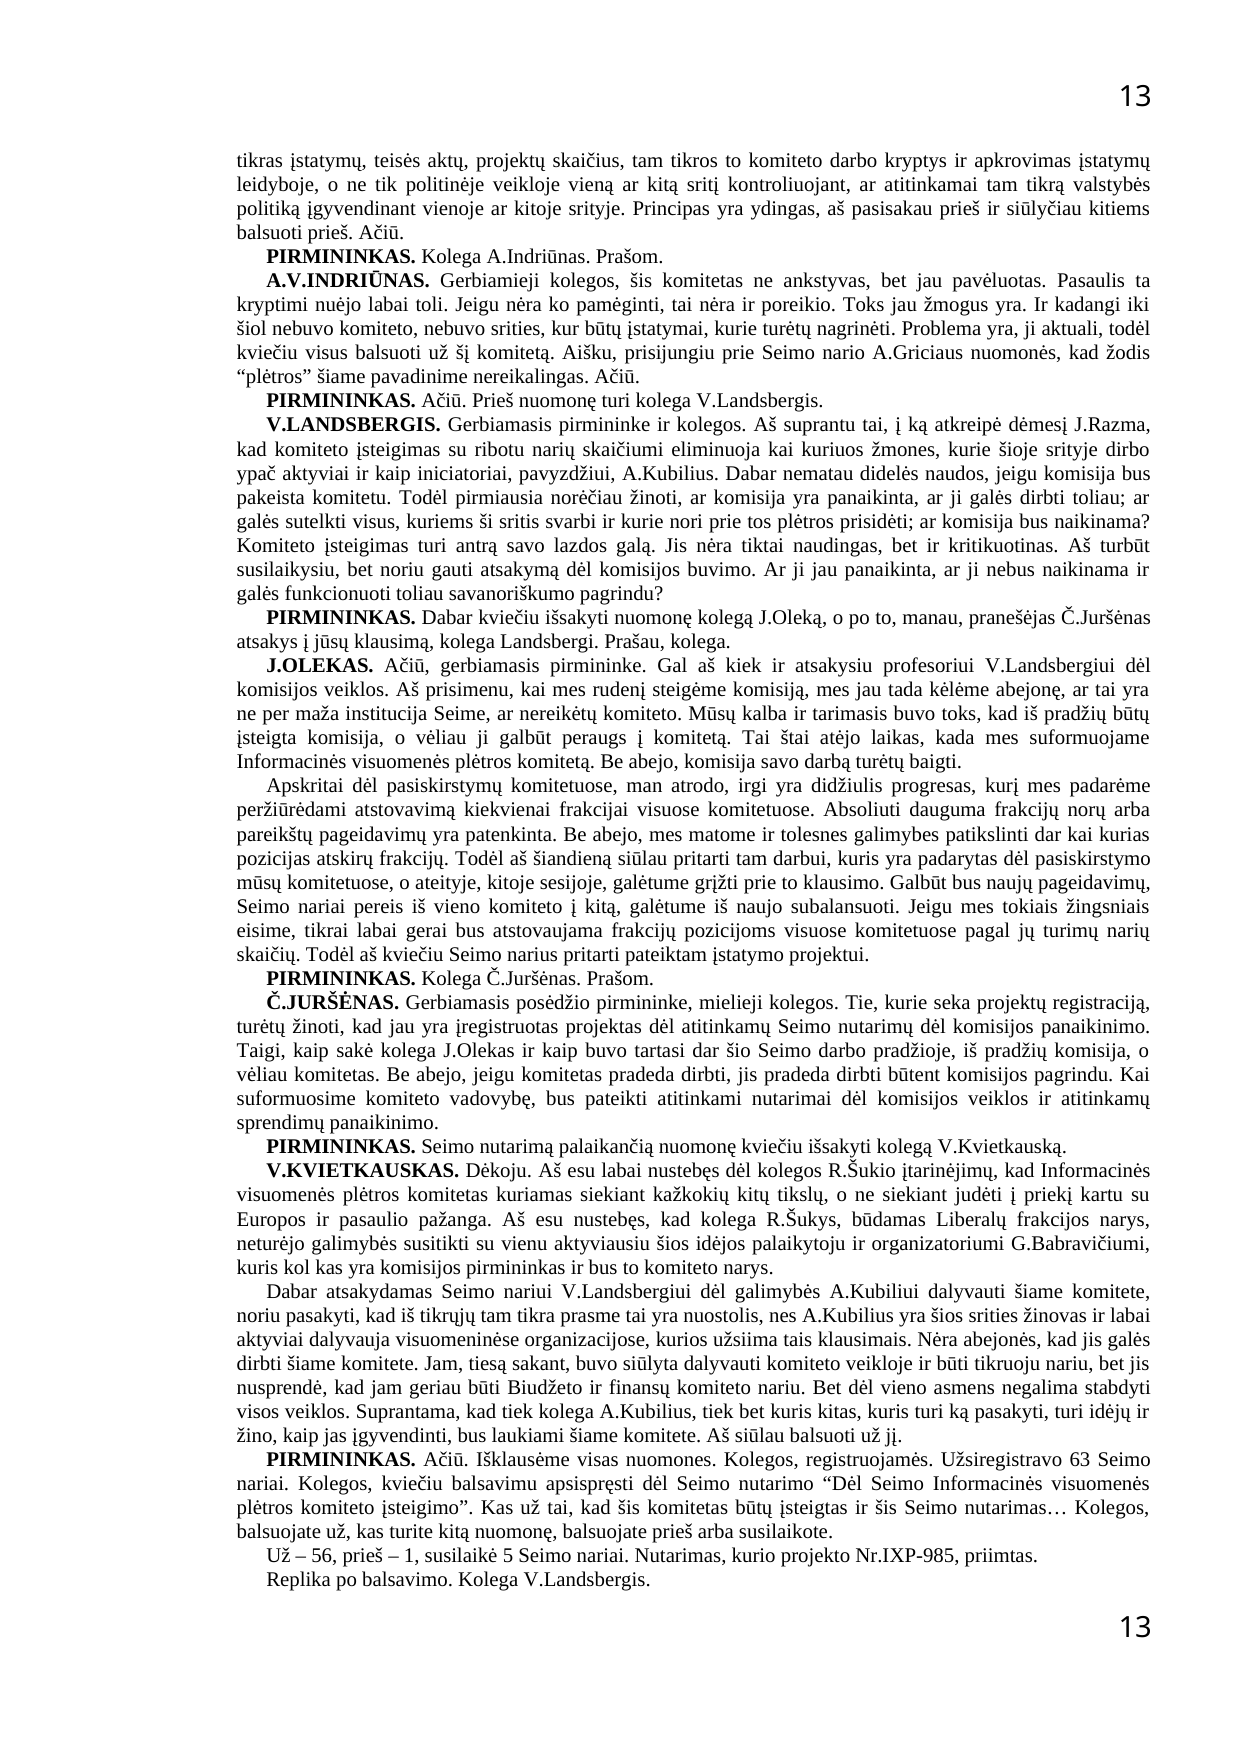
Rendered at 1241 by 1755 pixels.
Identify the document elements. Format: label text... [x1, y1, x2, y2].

text V.LANDSBERGIS. Gerbiamasis pirmininke ir kolegos. Aš suprantu tai, į ką atkreipė dėmesį J.Razma, kad komiteto įsteigimas su ribotu narių skaičiumi eliminuoja kai kuriuos žmones, kurie šioje srityje dirbo ypač aktyviai ir kaip iniciatoriai, pavyzdžiui, A.Kubilius. Dabar nematau didelės naudos, jeigu komisija bus pakeista komitetu. Todėl pirmiausia norėčiau žinoti, ar komisija yra panaikinta, ar ji galės dirbti toliau; ar galės sutelkti visus, kuriems ši sritis svarbi ir kurie nori prie tos plėtros prisidėti; ar komisija bus naikinama? Komiteto įsteigimas turi antrą savo lazdos galą. Jis nėra tiktai naudingas, bet ir kritikuotinas. Aš turbūt susilaikysiu, bet noriu gauti atsakymą dėl komisijos buvimo. Ar ji jau panaikinta, ar ji nebus naikinama ir galės funkcionuoti toliau savanoriškumo pagrindu? [236, 412, 1152, 605]
text Č.JURŠĖNAS. Gerbiamasis posėdžio pirmininke, mielieji kolegos. Tie, kurie seka projektų registraciją, turėtų žinoti, kad jau yra įregistruotas projektas dėl atitinkamų Seimo nutarimų dėl komisijos panaikinimo. Taigi, kaip sakė kolega J.Olekas ir kaip buvo tartasi dar šio Seimo darbo pradžioje, iš pradžių komisija, o vėliau komitetas. Be abejo, jeigu komitetas pradeda dirbti, jis pradeda dirbti būtent komisijos pagrindu. Kai suformuosime komiteto vadovybę, bus pateikti atitinkami nutarimai dėl komisijos veiklos ir atitinkamų sprendimų panaikinimo. [236, 990, 1152, 1134]
text PIRMININKAS. Kolega A.Indriūnas. Prašom. [236, 244, 1152, 268]
text V.KVIETKAUSKAS. Dėkoju. Aš esu labai nustebęs dėl kolegos R.Šukio įtarinėjimų, kad Informacinės visuomenės plėtros komitetas kuriamas siekiant kažkokių kitų tikslų, o ne siekiant judėti į priekį kartu su Europos ir pasaulio pažanga. Aš esu nustebęs, kad kolega R.Šukys, būdamas Liberalų frakcijos narys, neturėjo galimybės susitikti su vienu aktyviausiu šios idėjos palaikytoju ir organizatoriumi G.Babravičiumi, kuris kol kas yra komisijos pirmininkas ir bus to komiteto narys. [236, 1158, 1152, 1279]
text J.OLEKAS. Ačiū, gerbiamasis pirmininke. Gal aš kiek ir atsakysiu profesoriui V.Landsbergiui dėl komisijos veiklos. Aš prisimenu, kai mes rudenį steigėme komisiją, mes jau tada kėlėme abejonę, ar tai yra ne per maža institucija Seime, ar nereikėtų komiteto. Mūsų kalba ir tarimasis buvo toks, kad iš pradžių būtų įsteigta komisija, o vėliau ji galbūt peraugs į komitetą. Tai štai atėjo laikas, kada mes suformuojame Informacinės visuomenės plėtros komitetą. Be abejo, komisija savo darbą turėtų baigti. [236, 653, 1152, 773]
text Už – 56, prieš – 1, susilaikė 5 Seimo nariai. Nutarimas, kurio projekto Nr.IXP-985, priimtas. [236, 1543, 1152, 1567]
text A.V.INDRIŪNAS. Gerbiamieji kolegos, šis komitetas ne ankstyvas, bet jau pavėluotas. Pasaulis ta kryptimi nuėjo labai toli. Jeigu nėra ko pamėginti, tai nėra ir poreikio. Toks jau žmogus yra. Ir kadangi iki šiol nebuvo komiteto, nebuvo srities, kur būtų įstatymai, kurie turėtų nagrinėti. Problema yra, ji aktuali, todėl kviečiu visus balsuoti už šį komitetą. Aišku, prisijungiu prie Seimo nario A.Griciaus nuomonės, kad žodis “plėtros” šiame pavadinime nereikalingas. Ačiū. [236, 268, 1152, 388]
text tikras įstatymų, teisės aktų, projektų skaičius, tam tikros to komiteto darbo kryptys ir apkrovimas įstatymų leidyboje, o ne tik politinėje veikloje vieną ar kitą sritį kontroliuojant, ar atitinkamai tam tikrą valstybės politiką įgyvendinant vienoje ar kitoje srityje. Principas yra ydingas, aš pasisakau prieš ir siūlyčiau kitiems balsuoti prieš. Ačiū. [236, 148, 1152, 244]
text Apskritai dėl pasiskirstymų komitetuose, man atrodo, irgi yra didžiulis progresas, kurį mes padarėme peržiūrėdami atstovavimą kiekvienai frakcijai visuose komitetuose. Absoliuti dauguma frakcijų norų arba pareikštų pageidavimų yra patenkinta. Be abejo, mes matome ir tolesnes galimybes patikslinti dar kai kurias pozicijas atskirų frakcijų. Todėl aš šiandieną siūlau pritarti tam darbui, kuris yra padarytas dėl pasiskirstymo mūsų komitetuose, o ateityje, kitoje sesijoje, galėtume grįžti prie to klausimo. Galbūt bus naujų pageidavimų, Seimo nariai pereis iš vieno komiteto į kitą, galėtume iš naujo subalansuoti. Jeigu mes tokiais žingsniais eisime, tikrai labai gerai bus atstovaujama frakcijų pozicijoms visuose komitetuose pagal jų turimų narių skaičių. Todėl aš kviečiu Seimo narius pritarti pateiktam įstatymo projektui. [236, 773, 1152, 966]
text Dabar atsakydamas Seimo nariui V.Landsbergiui dėl galimybės A.Kubiliui dalyvauti šiame komitete, noriu pasakyti, kad iš tikrųjų tam tikra prasme tai yra nuostolis, nes A.Kubilius yra šios srities žinovas ir labai aktyviai dalyvauja visuomeninėse organizacijose, kurios užsiima tais klausimais. Nėra abejonės, kad jis galės dirbti šiame komitete. Jam, tiesą sakant, buvo siūlyta dalyvauti komiteto veikloje ir būti tikruoju nariu, bet jis nusprendė, kad jam geriau būti Biudžeto ir finansų komiteto nariu. Bet dėl vieno asmens negalima stabdyti visos veiklos. Suprantama, kad tiek kolega A.Kubilius, tiek bet kuris kitas, kuris turi ką pasakyti, turi idėjų ir žino, kaip jas įgyvendinti, bus laukiami šiame komitete. Aš siūlau balsuoti už jį. [236, 1279, 1152, 1447]
text PIRMININKAS. Ačiū. Išklausėme visas nuomones. Kolegos, registruojamės. Užsiregistravo 63 Seimo nariai. Kolegos, kviečiu balsavimu apsispręsti dėl Seimo nutarimo “Dėl Seimo Informacinės visuomenės plėtros komiteto įsteigimo”. Kas už tai, kad šis komitetas būtų įsteigtas ir šis Seimo nutarimas… Kolegos, balsuojate už, kas turite kitą nuomonę, balsuojate prieš arba susilaikote. [236, 1447, 1152, 1543]
text PIRMININKAS. Dabar kviečiu išsakyti nuomonę kolegą J.Oleką, o po to, manau, pranešėjas Č.Juršėnas atsakys į jūsų klausimą, kolega Landsbergi. Prašau, kolega. [236, 605, 1152, 653]
text PIRMININKAS. Seimo nutarimą palaikančią nuomonę kviečiu išsakyti kolegą V.Kvietkauską. [236, 1134, 1152, 1158]
text PIRMININKAS. Ačiū. Prieš nuomonę turi kolega V.Landsbergis. [236, 388, 1152, 412]
text PIRMININKAS. Kolega Č.Juršėnas. Prašom. [236, 966, 1152, 990]
text Replika po balsavimo. Kolega V.Landsbergis. [236, 1567, 1152, 1591]
